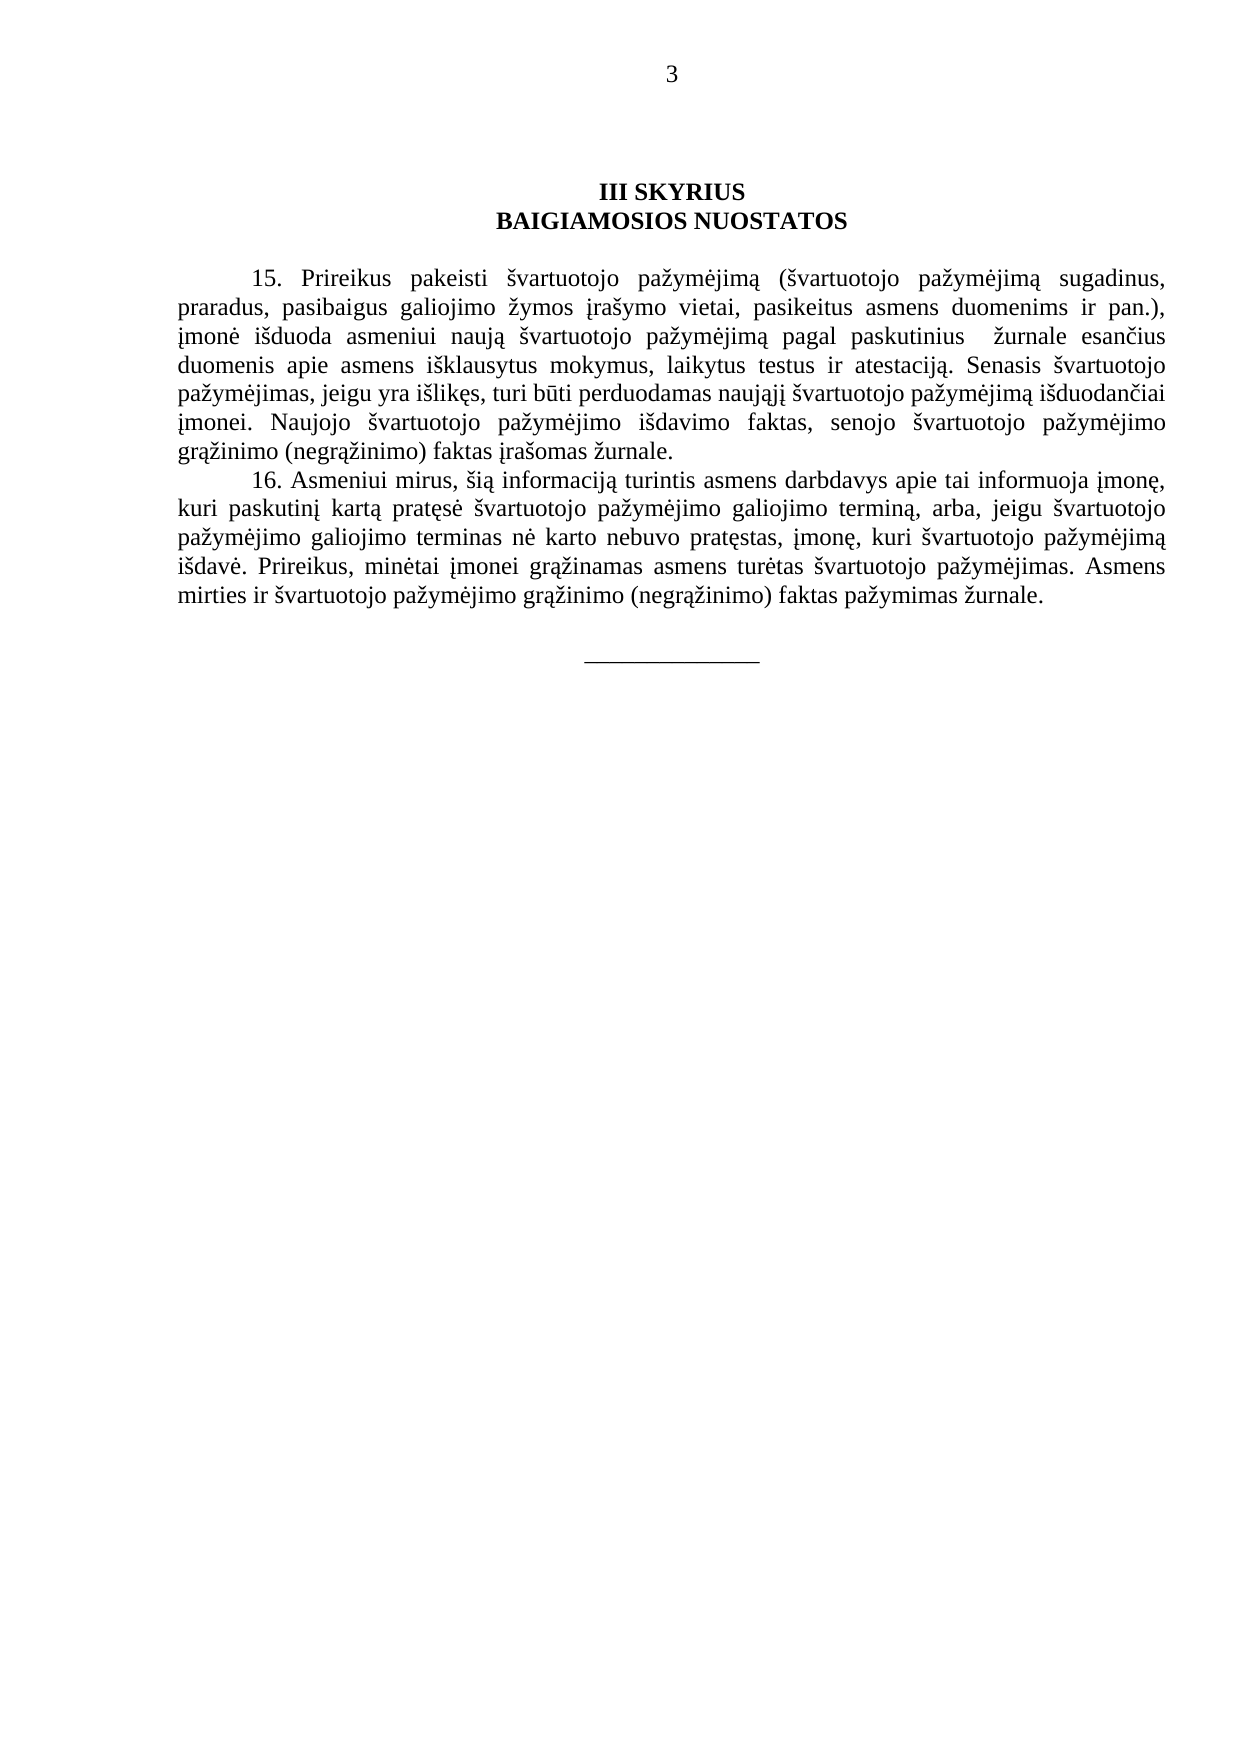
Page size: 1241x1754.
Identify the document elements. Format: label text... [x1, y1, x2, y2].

text 15. Prireikus pakeisti švartuotojo pažymėjimą (švartuotojo pažymėjimą sugadinus, praradus, pasibaigus galiojimo žymos įrašymo vietai, pasikeitus asmens duomenims ir pan.), įmonė išduoda asmeniui naują švartuotojo pažymėjimą pagal paskutinius žurnale esančius duomenis apie asmens išklausytus mokymus, laikytus testus ir atestaciją. Senasis švartuotojo pažymėjimas, jeigu yra išlikęs, turi būti perduodamas naująjį švartuotojo pažymėjimą išduodančiai įmonei. Naujojo švartuotojo pažymėjimo išdavimo faktas, senojo švartuotojo pažymėjimo grąžinimo (negrąžinimo) faktas įrašomas žurnale. [177, 263, 1167, 465]
text III SKYRIUS [177, 177, 1167, 206]
text ______________ [177, 637, 1167, 666]
text BAIGIAMOSIOS NUOSTATOS [177, 206, 1167, 235]
text 16. Asmeniui mirus, šią informaciją turintis asmens darbdavys apie tai informuoja įmonę, kuri paskutinį kartą pratęsė švartuotojo pažymėjimo galiojimo terminą, arba, jeigu švartuotojo pažymėjimo galiojimo terminas nė karto nebuvo pratęstas, įmonę, kuri švartuotojo pažymėjimą išdavė. Prireikus, minėtai įmonei grąžinamas asmens turėtas švartuotojo pažymėjimas. Asmens mirties ir švartuotojo pažymėjimo grąžinimo (negrąžinimo) faktas pažymimas žurnale. [177, 465, 1167, 608]
